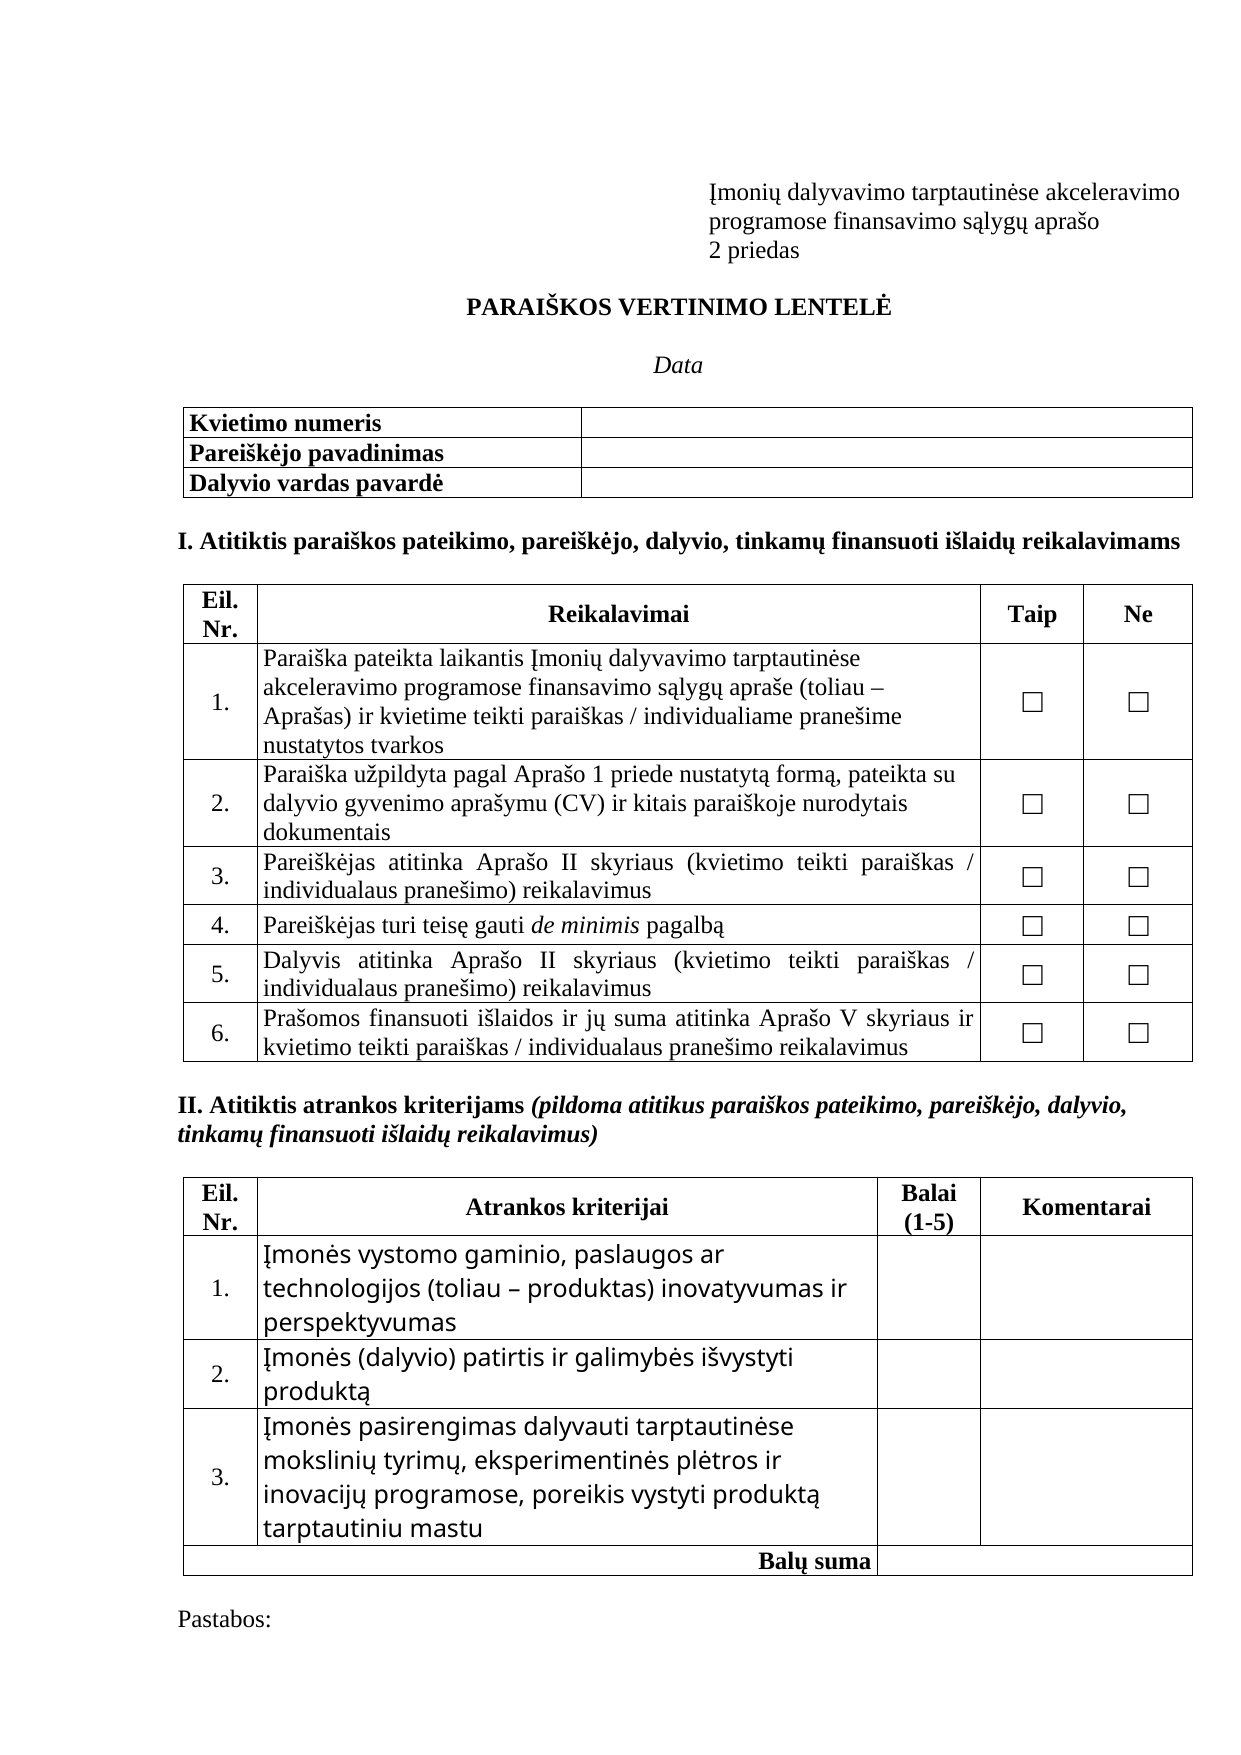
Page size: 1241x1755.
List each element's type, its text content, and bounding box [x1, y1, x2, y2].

table_header Taip [981, 585, 1083, 642]
table_cell □ [981, 644, 1083, 758]
table_cell [582, 438, 1192, 467]
table_cell 2. [184, 1340, 257, 1408]
table_cell 3. [184, 847, 257, 904]
text Pastabos: [177, 1604, 1181, 1633]
table_header Atrankos kriterijai [258, 1178, 877, 1235]
table_cell 1. [184, 644, 257, 758]
table_cell □ [1084, 905, 1192, 944]
table_cell 3. [184, 1409, 257, 1545]
table_cell □ [981, 847, 1083, 904]
text programose finansavimo sąlygų aprašo [709, 206, 1181, 235]
table_cell Pareiškėjas turi teisę gauti de minimis pagalbą [258, 905, 980, 944]
table_cell Paraiška pateikta laikantis Įmonių dalyvavimo tarptautinėse akceleravimo programose finansavimo sąlygų apraše (toliau – Aprašas) ir kvietime teikti paraiškas / individualiame pranešime nustatytos tvarkos [258, 644, 980, 758]
text Įmonių dalyvavimo tarptautinėse akceleravimo [709, 177, 1181, 206]
text I. Atitiktis paraiškos pateikimo, pareiškėjo, dalyvio, tinkamų finansuoti išlaidų reikalavimams [177, 526, 1181, 555]
table_cell □ [1084, 644, 1192, 758]
table_cell □ [981, 1003, 1083, 1061]
table_cell [582, 468, 1192, 497]
table_cell [878, 1546, 1192, 1575]
table_cell 6. [184, 1003, 257, 1061]
table_cell [878, 1236, 980, 1338]
table_cell Dalyvis atitinka Aprašo II skyriaus (kvietimo teikti paraiškas / individualaus pranešimo) reikalavimus [258, 945, 980, 1002]
table_header Eil. Nr. [184, 1178, 257, 1235]
table_cell □ [981, 905, 1083, 944]
table_cell □ [981, 945, 1083, 1002]
table_cell 5. [184, 945, 257, 1002]
table_cell Prašomos finansuoti išlaidos ir jų suma atitinka Aprašo V skyriaus ir kvietimo teikti paraiškas / individualaus pranešimo reikalavimus [258, 1003, 980, 1061]
table_cell Įmonės pasirengimas dalyvauti tarptautinėse mokslinių tyrimų, eksperimentinės plėtros ir inovacijų programose, poreikis vystyti produktą tarptautiniu mastu [258, 1409, 877, 1545]
table_cell □ [1084, 760, 1192, 846]
table_cell 4. [184, 905, 257, 944]
table_header Ne [1084, 585, 1192, 642]
table_header [582, 408, 1192, 437]
table_cell [981, 1340, 1192, 1408]
table_header Kvietimo numeris [184, 408, 581, 437]
table_header Komentarai [981, 1178, 1192, 1235]
table_cell Dalyvio vardas pavardė [184, 468, 581, 497]
table_cell □ [1084, 945, 1192, 1002]
table_cell [878, 1409, 980, 1545]
table_cell 1. [184, 1236, 257, 1338]
text II. Atitiktis atrankos kriterijams (pildoma atitikus paraiškos pateikimo, pareiškėjo, dalyvio, tinkamų finansuoti išlaidų reikalavimus) [177, 1091, 1181, 1148]
table_cell [981, 1409, 1192, 1545]
table_cell Pareiškėjas atitinka Aprašo II skyriaus (kvietimo teikti paraiškas / individualaus pranešimo) reikalavimus [258, 847, 980, 904]
text Data [177, 350, 1181, 378]
table_cell 2. [184, 760, 257, 846]
table_header Balai (1-5) [878, 1178, 980, 1235]
table_cell Įmonės vystomo gaminio, paslaugos ar technologijos (toliau – produktas) inovatyvumas ir perspektyvumas [258, 1236, 877, 1338]
table_cell □ [1084, 847, 1192, 904]
text 2 priedas [709, 235, 1181, 263]
text PARAIŠKOS VERTINIMO LENTELĖ [177, 292, 1181, 321]
table_cell [878, 1340, 980, 1408]
table_cell Paraiška užpildyta pagal Aprašo 1 priede nustatytą formą, pateikta su dalyvio gyvenimo aprašymu (CV) ir kitais paraiškoje nurodytais dokumentais [258, 760, 980, 846]
table_cell Balų suma [184, 1546, 877, 1575]
table_header Eil. Nr. [184, 585, 257, 642]
table_cell [981, 1236, 1192, 1338]
table_header Reikalavimai [258, 585, 980, 642]
table_cell □ [981, 760, 1083, 846]
table_cell Pareiškėjo pavadinimas [184, 438, 581, 467]
table_cell Įmonės (dalyvio) patirtis ir galimybės išvystyti produktą [258, 1340, 877, 1408]
table_cell □ [1084, 1003, 1192, 1061]
